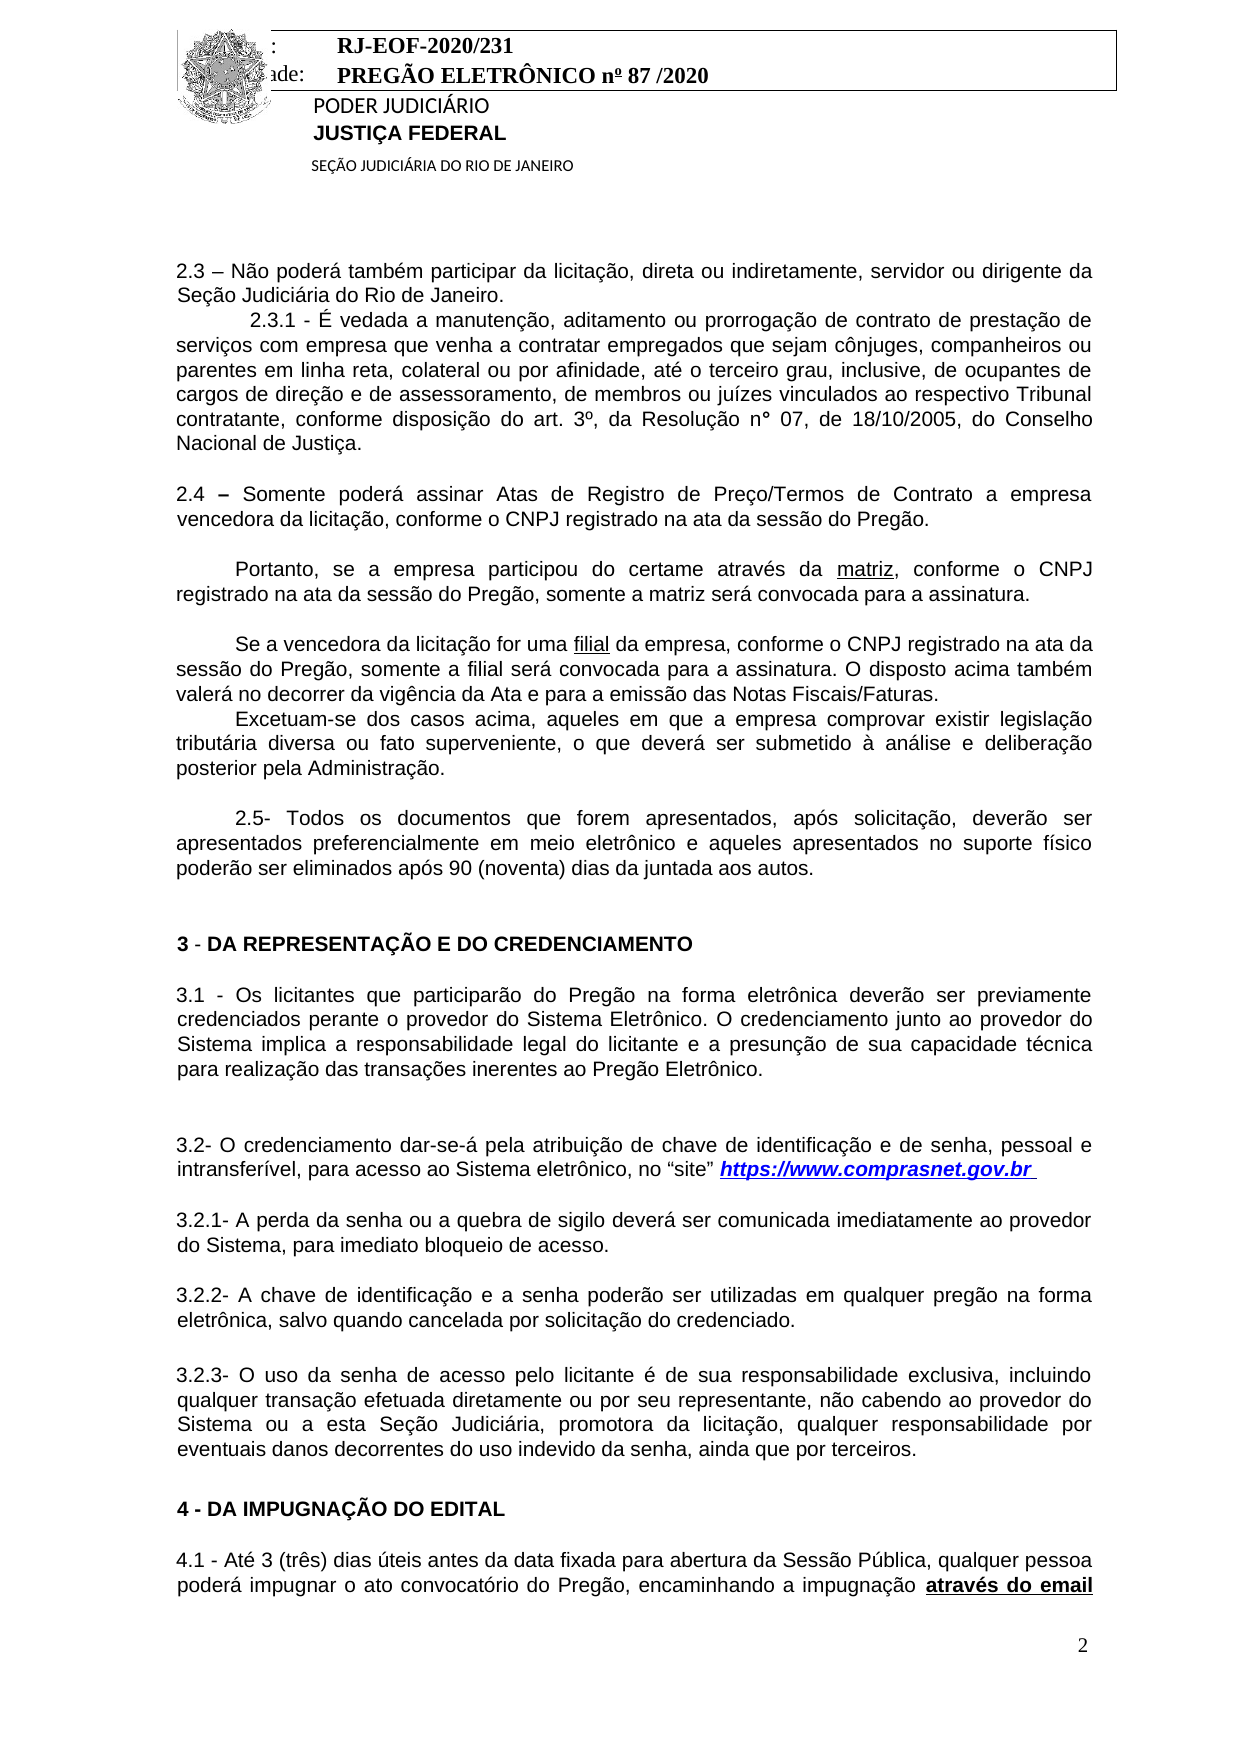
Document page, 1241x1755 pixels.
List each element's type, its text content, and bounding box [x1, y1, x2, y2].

text Se a vencedora da licitação for uma filial da empresa, conforme o CNPJ registrado na ata da sessão do Pregão, somente a filial será convocada para a assinatura. O disposto acima também valerá no decorrer da vigência da Ata e para a emissão das Notas Fiscais/Faturas. [176, 632, 1093, 705]
text 2.5- Todos os documentos que forem apresentados, após solicitação, deverão ser apresentados preferencialmente em meio eletrônico e aqueles apresentados no suporte físico poderão ser eliminados após 90 (noventa) dias da juntada aos autos. [176, 806, 1093, 879]
text Portanto, se a empresa participou do certame através da matriz, conforme o CNPJ registrado na ata da sessão do Pregão, somente a matriz será convocada para a assinatura. [176, 557, 1093, 606]
text 3.2.2- A chave de identificação e a senha poderão ser utilizadas em qualquer pregão na forma eletrônica, salvo quando cancelada por solicitação do credenciado. [176, 1283, 1093, 1332]
text Excetuam-se dos casos acima, aqueles em que a empresa comprovar existir legislação tributária diversa ou fato superveniente, o que deverá ser submetido à análise e deliberação posterior pela Administração. [176, 706, 1093, 779]
subtitle 3 - DA REPRESENTAÇÃO E DO CREDENCIAMENTO [177, 932, 1093, 956]
text 3.1 - Os licitantes que participarão do Pregão na forma eletrônica deverão ser previamente credenciados perante o provedor do Sistema Eletrônico. O credenciamento junto ao provedor do Sistema implica a responsabilidade legal do licitante e a presunção de sua capacidade técnica para realização das transações inerentes ao Pregão Eletrônico. [176, 983, 1093, 1080]
text 2.4 – Somente poderá assinar Atas de Registro de Preço/Termos de Contrato a empresa vencedora da licitação, conforme o CNPJ registrado na ata da sessão do Pregão. [176, 482, 1093, 530]
text 4.1 - Até 3 (três) dias úteis antes da data fixada para abertura da Sessão Pública, qualquer pessoa poderá impugnar o ato convocatório do Pregão, encaminhando a impugnação através do email [176, 1548, 1093, 1597]
text 3.2.3- O uso da senha de acesso pelo licitante é de sua responsabilidade exclusiva, incluindo qualquer transação efetuada diretamente ou por seu representante, não cabendo ao provedor do Sistema ou a esta Seção Judiciária, promotora da licitação, qualquer responsabilidade por eventuais danos decorrentes do uso indevido da senha, ainda que por terceiros. [176, 1363, 1093, 1461]
text 3.2.1- A perda da senha ou a quebra de sigilo deverá ser comunicada imediatamente ao provedor do Sistema, para imediato bloqueio de acesso. [176, 1208, 1093, 1256]
text 3.2- O credenciamento dar-se-á pela atribuição de chave de identificação e de senha, pessoal e intransferível, para acesso ao Sistema eletrônico, no “site” https://www.comprasnet.gov.br [176, 1133, 1093, 1181]
text 2.3.1 - É vedada a manutenção, aditamento ou prorrogação de contrato de prestação de serviços com empresa que venha a contratar empregados que sejam cônjuges, companheiros ou parentes em linha reta, colateral ou por afinidade, até o terceiro grau, inclusive, de ocupantes de cargos de direção e de assessoramento, de membros ou juízes vinculados ao respectivo Tribunal contratante, conforme disposição do art. 3º, da Resolução n° 07, de 18/10/2005, do Conselho Nacional de Justiça. [176, 308, 1093, 455]
subtitle 4 - DA IMPUGNAÇÃO DO EDITAL [177, 1497, 1093, 1521]
text 2.3 – Não poderá também participar da licitação, direta ou indiretamente, servidor ou dirigente da Seção Judiciária do Rio de Janeiro. [176, 259, 1093, 307]
